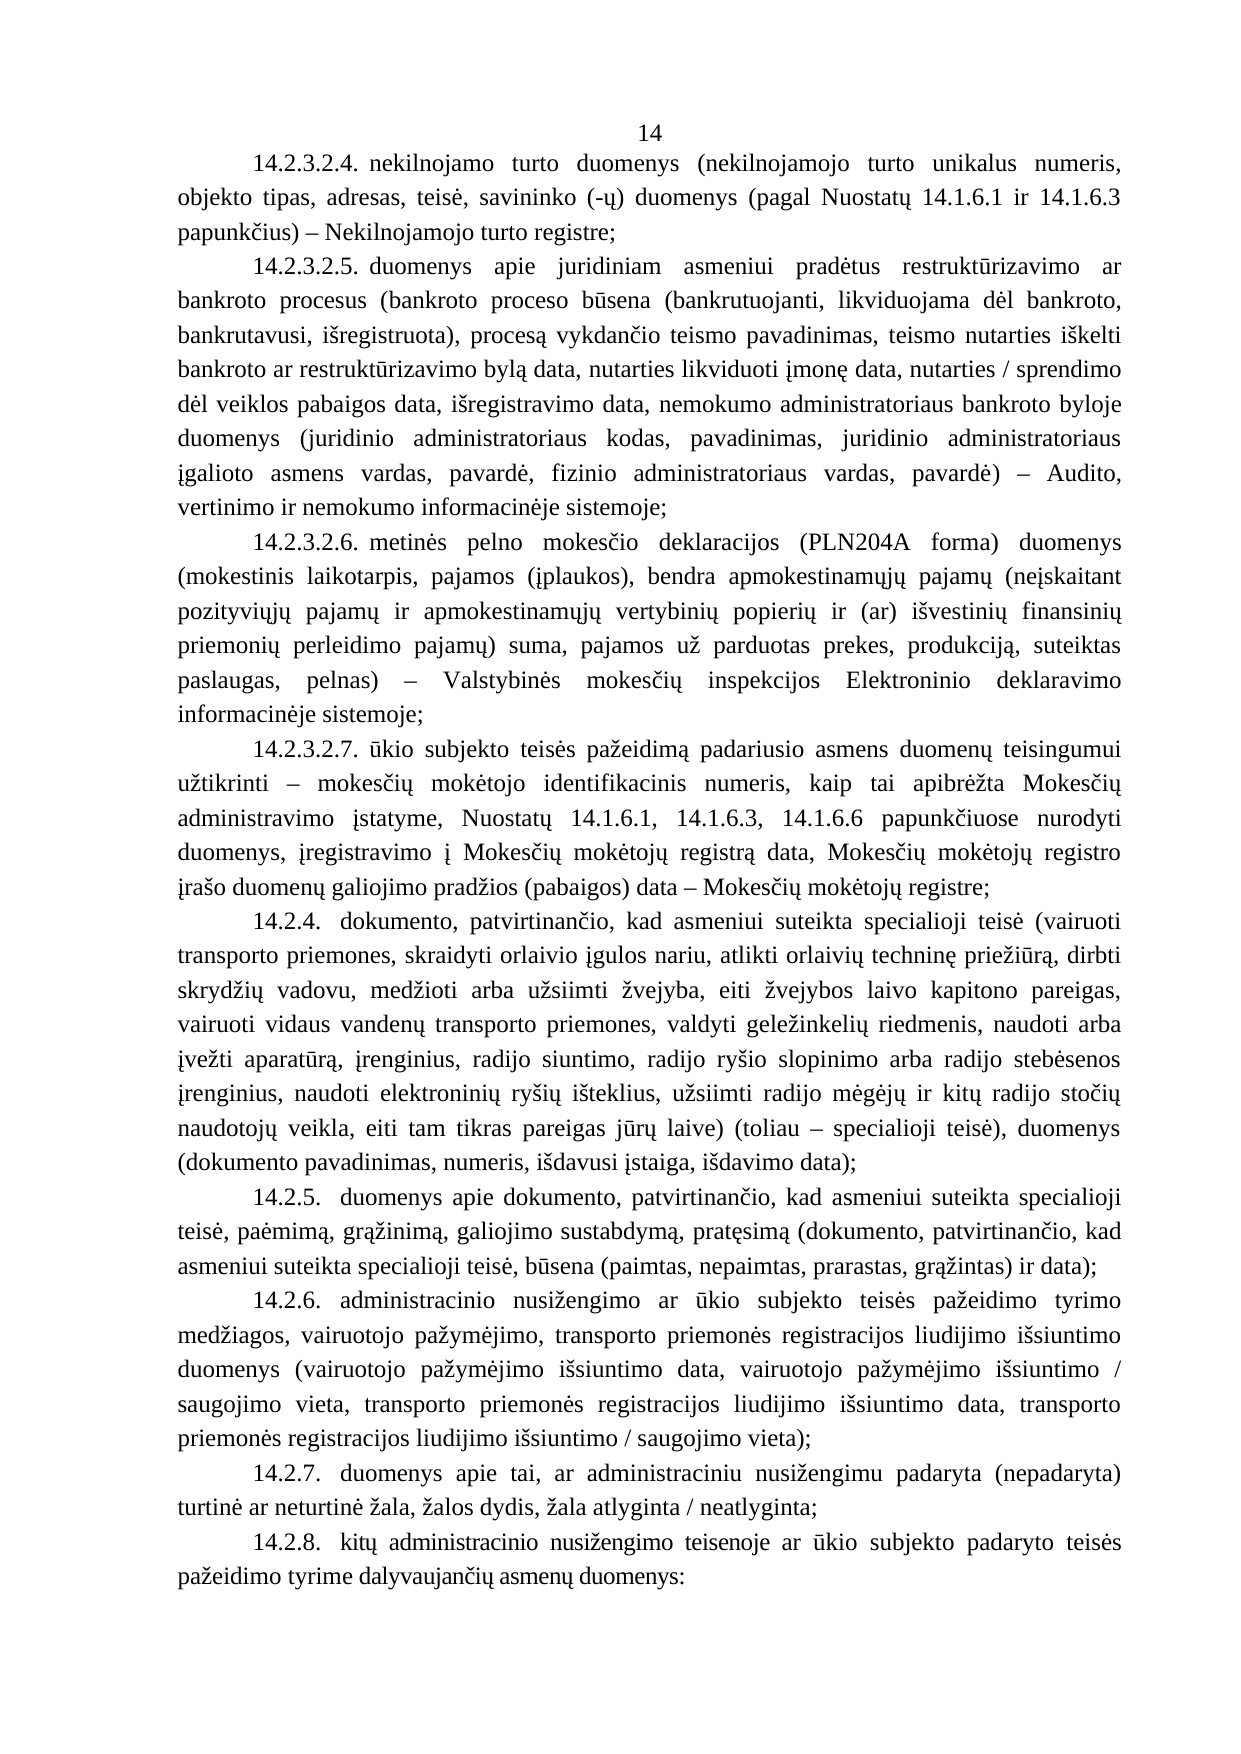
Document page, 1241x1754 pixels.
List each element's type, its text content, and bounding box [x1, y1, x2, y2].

text 14.2.4. dokumento, patvirtinančio, kad asmeniui suteikta specialioji teisė (vairuoti transporto priemones, skraidyti orlaivio įgulos nariu, atlikti orlaivių techninę priežiūrą, dirbti skrydžių vadovu, medžioti arba užsiimti žvejyba, eiti žvejybos laivo kapitono pareigas, vairuoti vidaus vandenų transporto priemones, valdyti geležinkelių riedmenis, naudoti arba įvežti aparatūrą, įrenginius, radijo siuntimo, radijo ryšio slopinimo arba radijo stebėsenos įrenginius, naudoti elektroninių ryšių išteklius, užsiimti radijo mėgėjų ir kitų radijo stočių naudotojų veikla, eiti tam tikras pareigas jūrų laive) (toliau – specialioji teisė), duomenys (dokumento pavadinimas, numeris, išdavusi įstaiga, išdavimo data); [177, 906, 1122, 1176]
text 14.2.5. duomenys apie dokumento, patvirtinančio, kad asmeniui suteikta specialioji teisė, paėmimą, grąžinimą, galiojimo sustabdymą, pratęsimą (dokumento, patvirtinančio, kad asmeniui suteikta specialioji teisė, būsena (paimtas, nepaimtas, prarastas, grąžintas) ir data); [177, 1182, 1122, 1280]
text 14.2.3.2.4. nekilnojamo turto duomenys (nekilnojamojo turto unikalus numeris, objekto tipas, adresas, teisė, savininko (-ų) duomenys (pagal Nuostatų 14.1.6.1 ir 14.1.6.3 papunkčius) – Nekilnojamojo turto registre; [177, 148, 1122, 245]
text 14.2.6. administracinio nusižengimo ar ūkio subjekto teisės pažeidimo tyrimo medžiagos, vairuotojo pažymėjimo, transporto priemonės registracijos liudijimo išsiuntimo duomenys (vairuotojo pažymėjimo išsiuntimo data, vairuotojo pažymėjimo išsiuntimo / saugojimo vieta, transporto priemonės registracijos liudijimo išsiuntimo data, transporto priemonės registracijos liudijimo išsiuntimo / saugojimo vieta); [177, 1285, 1122, 1452]
text 14.2.7. duomenys apie tai, ar administraciniu nusižengimu padaryta (nepadaryta) turtinė ar neturtinė žala, žalos dydis, žala atlyginta / neatlyginta; [177, 1458, 1122, 1521]
text 14.2.8. kitų administracinio nusižengimo teisenoje ar ūkio subjekto padaryto teisės pažeidimo tyrime dalyvaujančių asmenų duomenys: [177, 1527, 1122, 1590]
text 14.2.3.2.7. ūkio subjekto teisės pažeidimą padariusio asmens duomenų teisingumui užtikrinti – mokesčių mokėtojo identifikacinis numeris, kaip tai apibrėžta Mokesčių administravimo įstatyme, Nuostatų 14.1.6.1, 14.1.6.3, 14.1.6.6 papunkčiuose nurodyti duomenys, įregistravimo į Mokesčių mokėtojų registrą data, Mokesčių mokėtojų registro įrašo duomenų galiojimo pradžios (pabaigos) data – Mokesčių mokėtojų registre; [177, 734, 1122, 900]
text 14.2.3.2.5. duomenys apie juridiniam asmeniui pradėtus restruktūrizavimo ar bankroto procesus (bankroto proceso būsena (bankrutuojanti, likviduojama dėl bankroto, bankrutavusi, išregistruota), procesą vykdančio teismo pavadinimas, teismo nutarties iškelti bankroto ar restruktūrizavimo bylą data, nutarties likviduoti įmonę data, nutarties / sprendimo dėl veiklos pabaigos data, išregistravimo data, nemokumo administratoriaus bankroto byloje duomenys (juridinio administratoriaus kodas, pavadinimas, juridinio administratoriaus įgalioto asmens vardas, pavardė, fizinio administratoriaus vardas, pavardė) – Audito, vertinimo ir nemokumo informacinėje sistemoje; [177, 251, 1122, 521]
text 14.2.3.2.6. metinės pelno mokesčio deklaracijos (PLN204A forma) duomenys (mokestinis laikotarpis, pajamos (įplaukos), bendra apmokestinamųjų pajamų (neįskaitant pozityviųjų pajamų ir apmokestinamųjų vertybinių popierių ir (ar) išvestinių finansinių priemonių perleidimo pajamų) suma, pajamos už parduotas prekes, produkciją, suteiktas paslaugas, pelnas) – Valstybinės mokesčių inspekcijos Elektroninio deklaravimo informacinėje sistemoje; [177, 527, 1122, 728]
